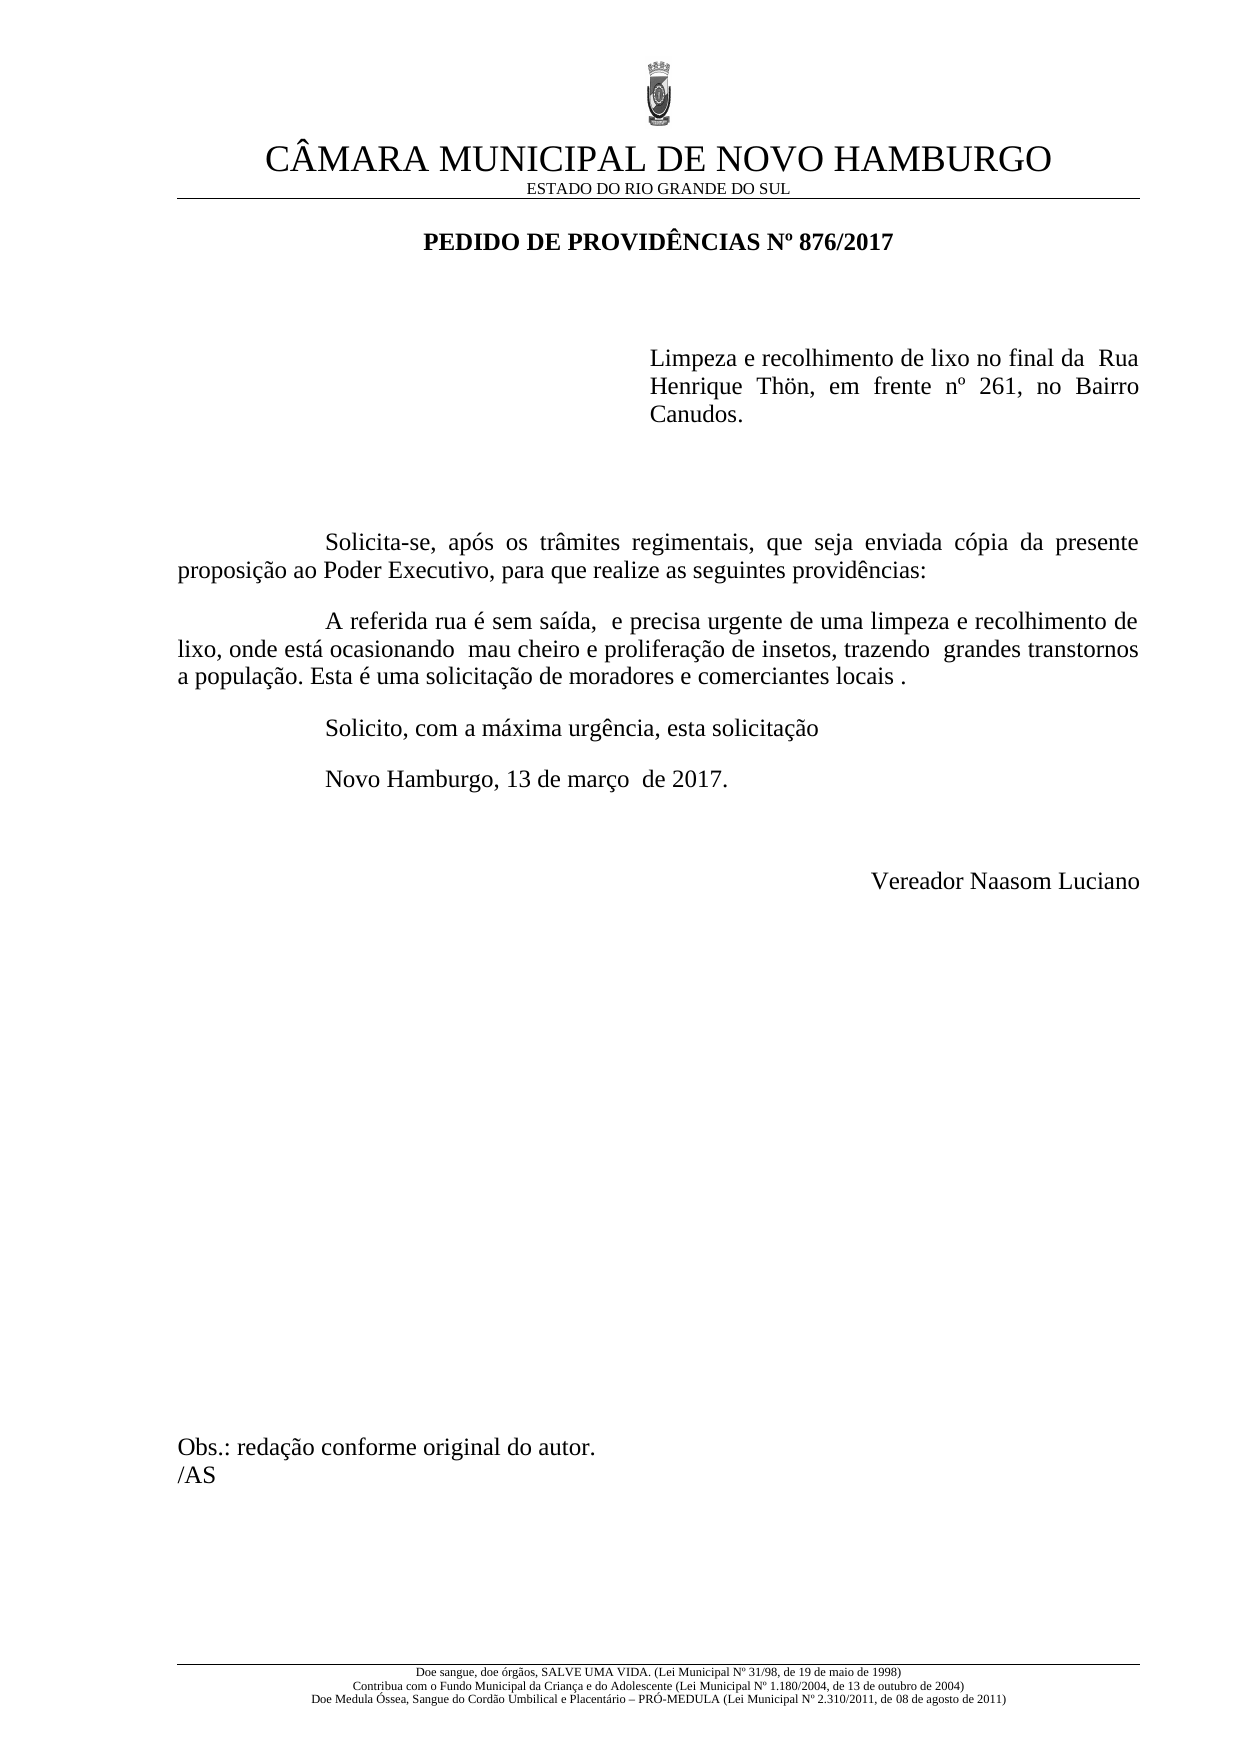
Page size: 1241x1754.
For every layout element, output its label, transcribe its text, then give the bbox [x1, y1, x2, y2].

text A referida rua é sem saída, e precisa urgente de uma limpeza e recolhimento de lixo, onde está ocasionando mau cheiro e proliferação de insetos, trazendo grandes transtornos a população. Esta é uma solicitação de moradores e comerciantes locais . [177, 607, 1140, 690]
text PEDIDO DE PROVIDÊNCIAS Nº 876/2017 [177, 228, 1140, 256]
text Limpeza e recolhimento de lixo no final da Rua Henrique Thön, em frente nº 261, no Bairro Canudos. [649, 344, 1140, 428]
text Vereador Naasom Luciano [177, 867, 1140, 895]
text /AS [177, 1461, 1140, 1489]
text Novo Hamburgo, 13 de março de 2017. [177, 765, 1140, 793]
text Solicita-se, após os trâmites regimentais, que seja enviada cópia da presente proposição ao Poder Executivo, para que realize as seguintes providências: [177, 528, 1140, 583]
text Solicito, com a máxima urgência, esta solicitação [177, 714, 1140, 741]
text Obs.: redação conforme original do autor. [177, 1433, 1140, 1461]
